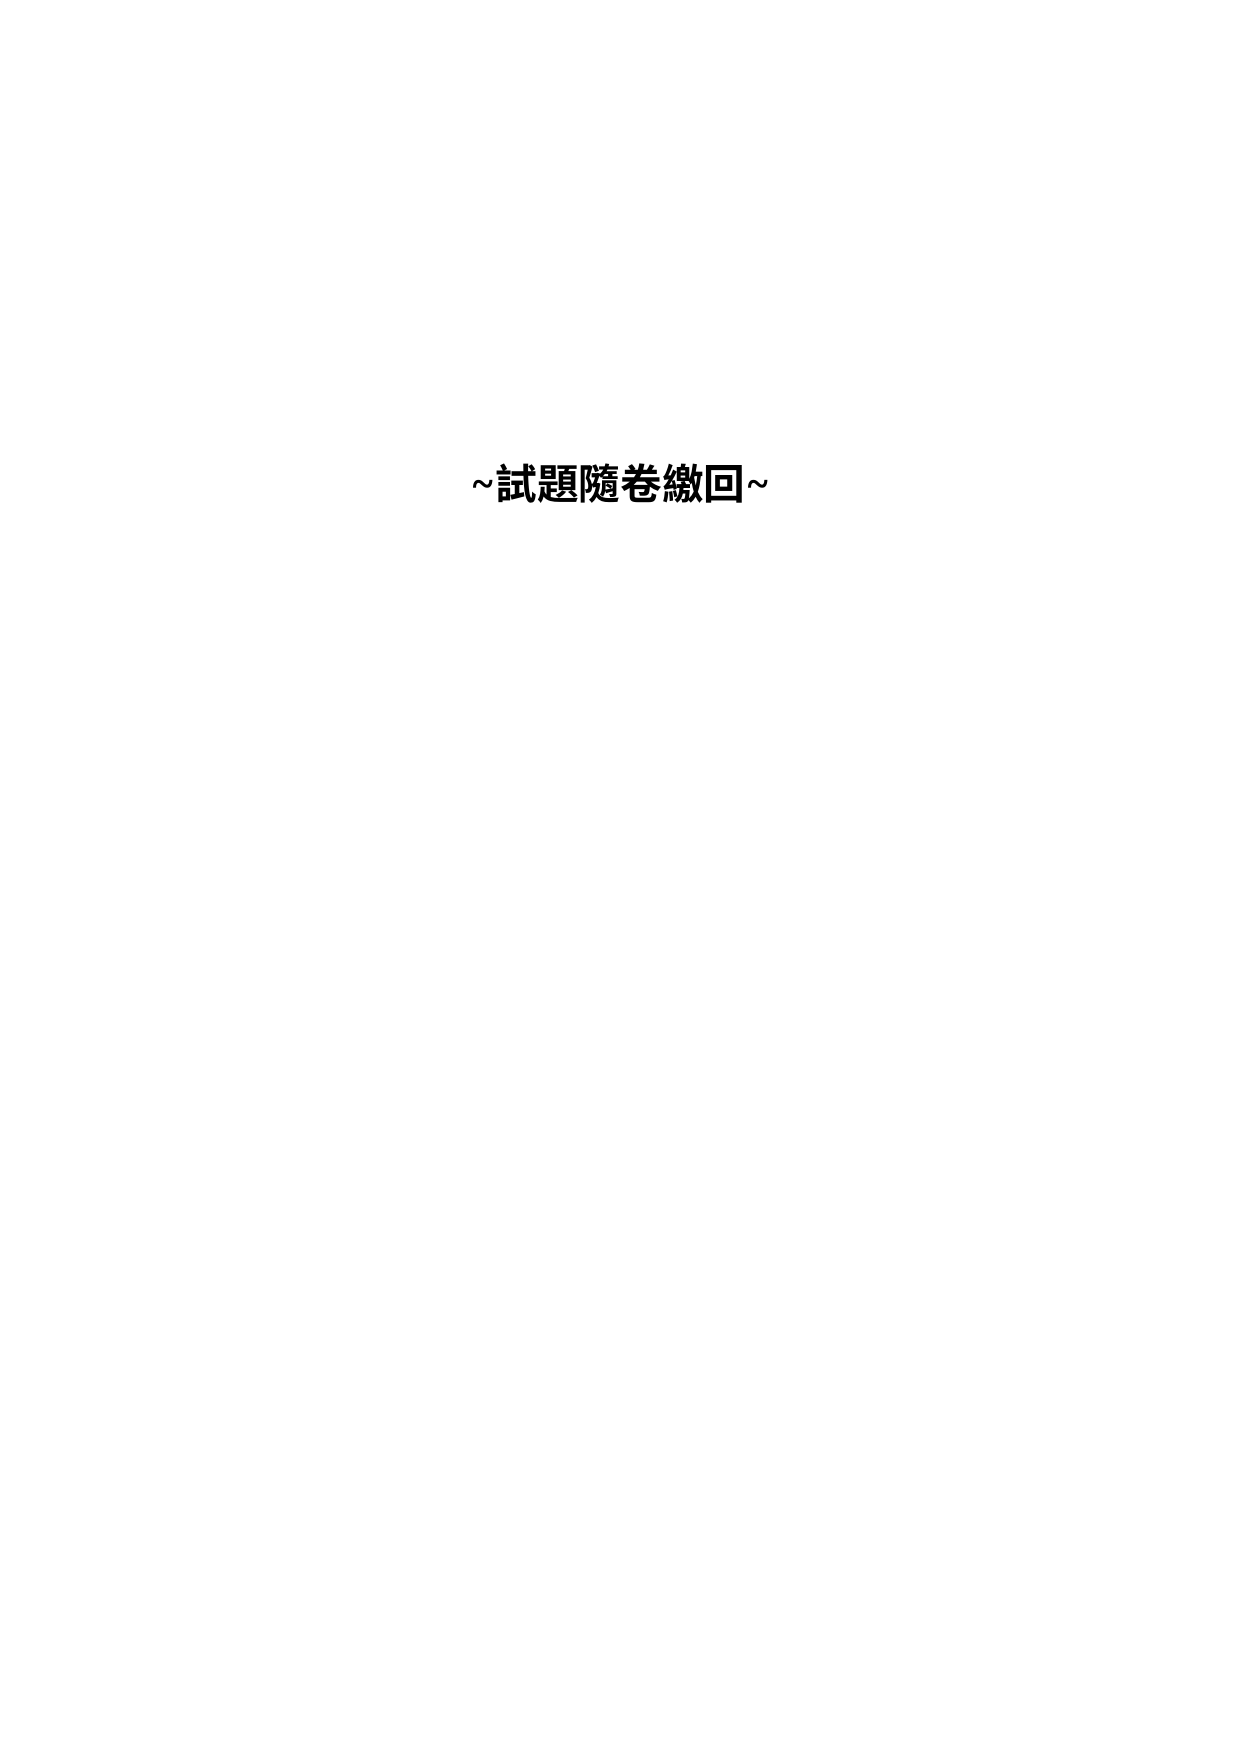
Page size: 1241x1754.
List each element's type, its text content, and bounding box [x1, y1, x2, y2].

text ~試題隨卷繳回~ [148, 439, 1092, 502]
